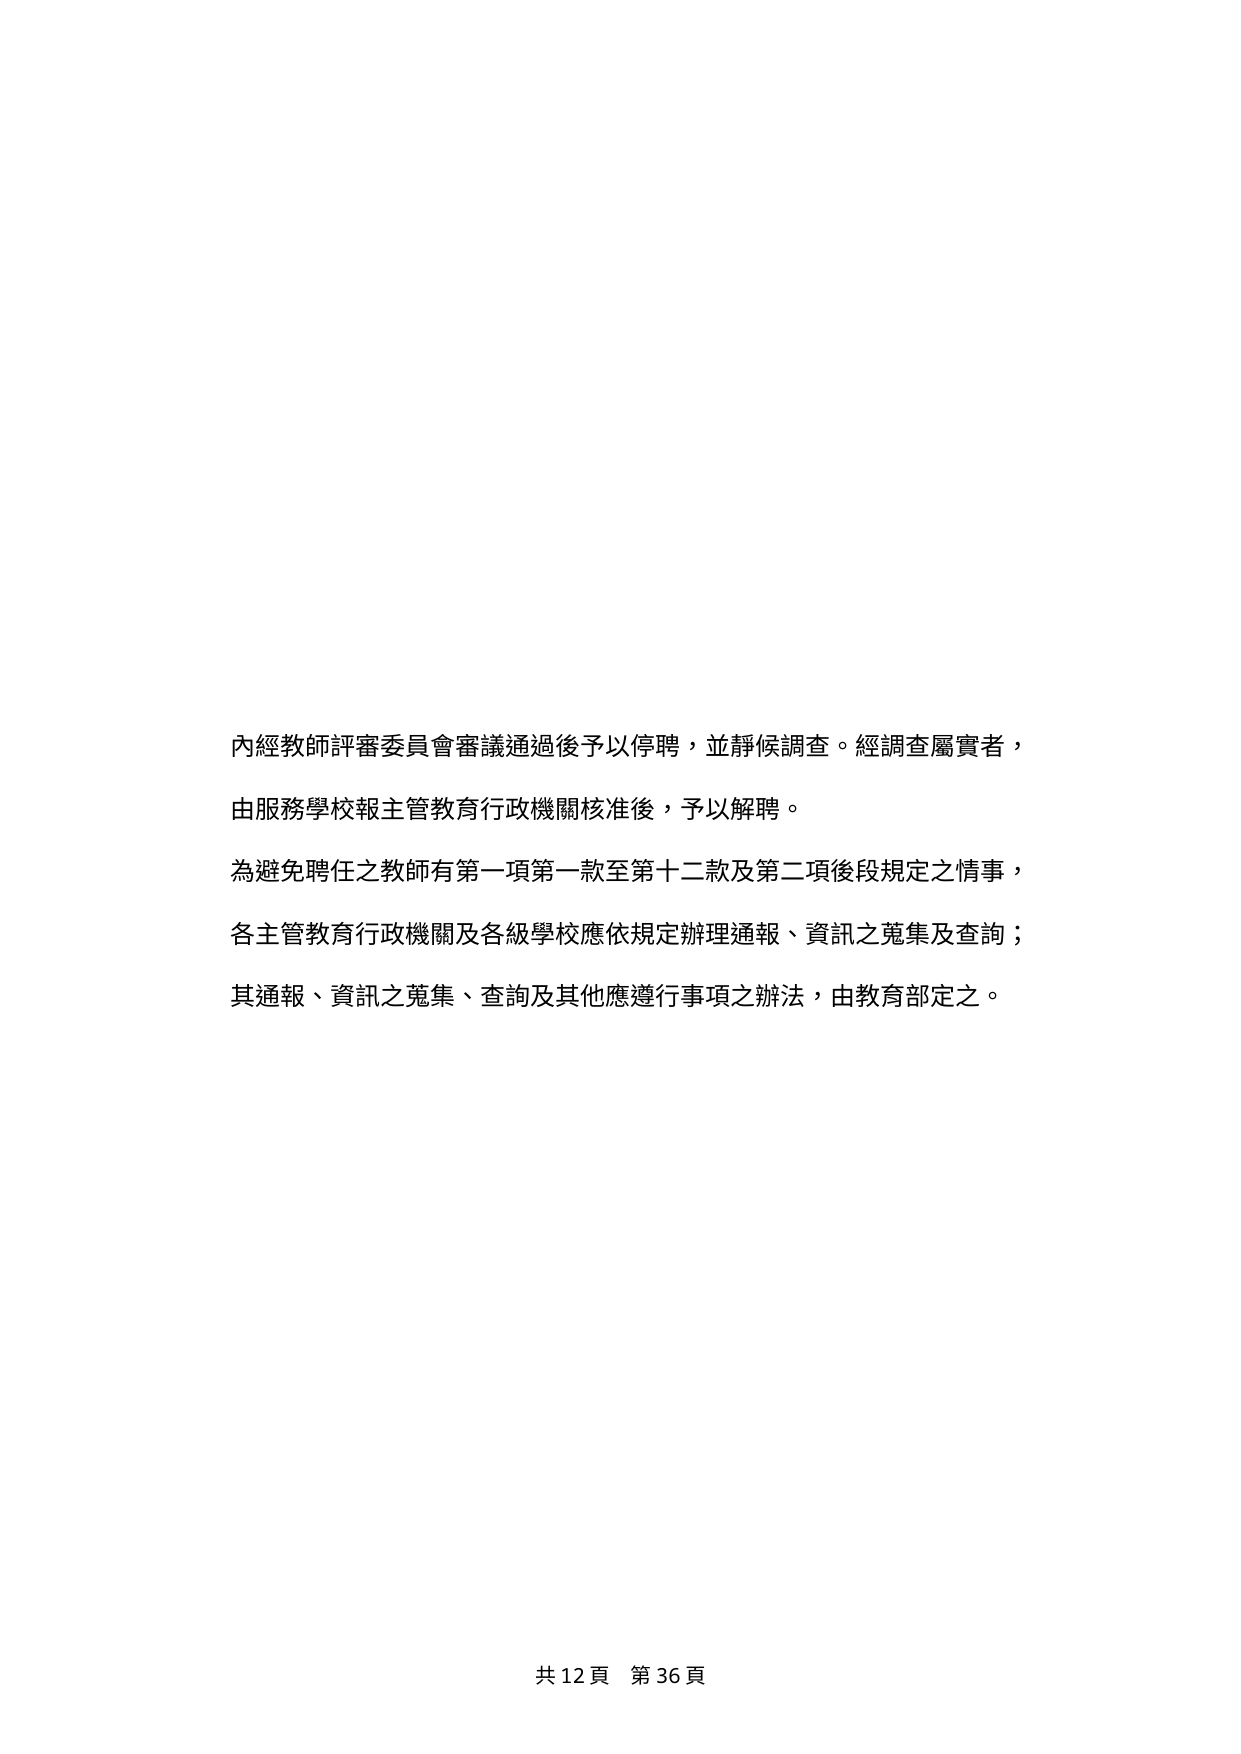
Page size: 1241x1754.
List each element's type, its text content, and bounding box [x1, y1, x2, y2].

text 其通報、資訊之蒐集、查詢及其他應遵行事項之辦法，由教育部定之。 [118, 953, 1122, 1016]
text 內經教師評審委員會審議通過後予以停聘，並靜候調查。經調查屬實者， [118, 703, 1122, 766]
text 由服務學校報主管教育行政機關核准後，予以解聘。 [118, 766, 1122, 828]
text 各主管教育行政機關及各級學校應依規定辦理通報、資訊之蒐集及查詢； [118, 891, 1122, 953]
text 為避免聘任之教師有第一項第一款至第十二款及第二項後段規定之情事， [118, 828, 1122, 891]
